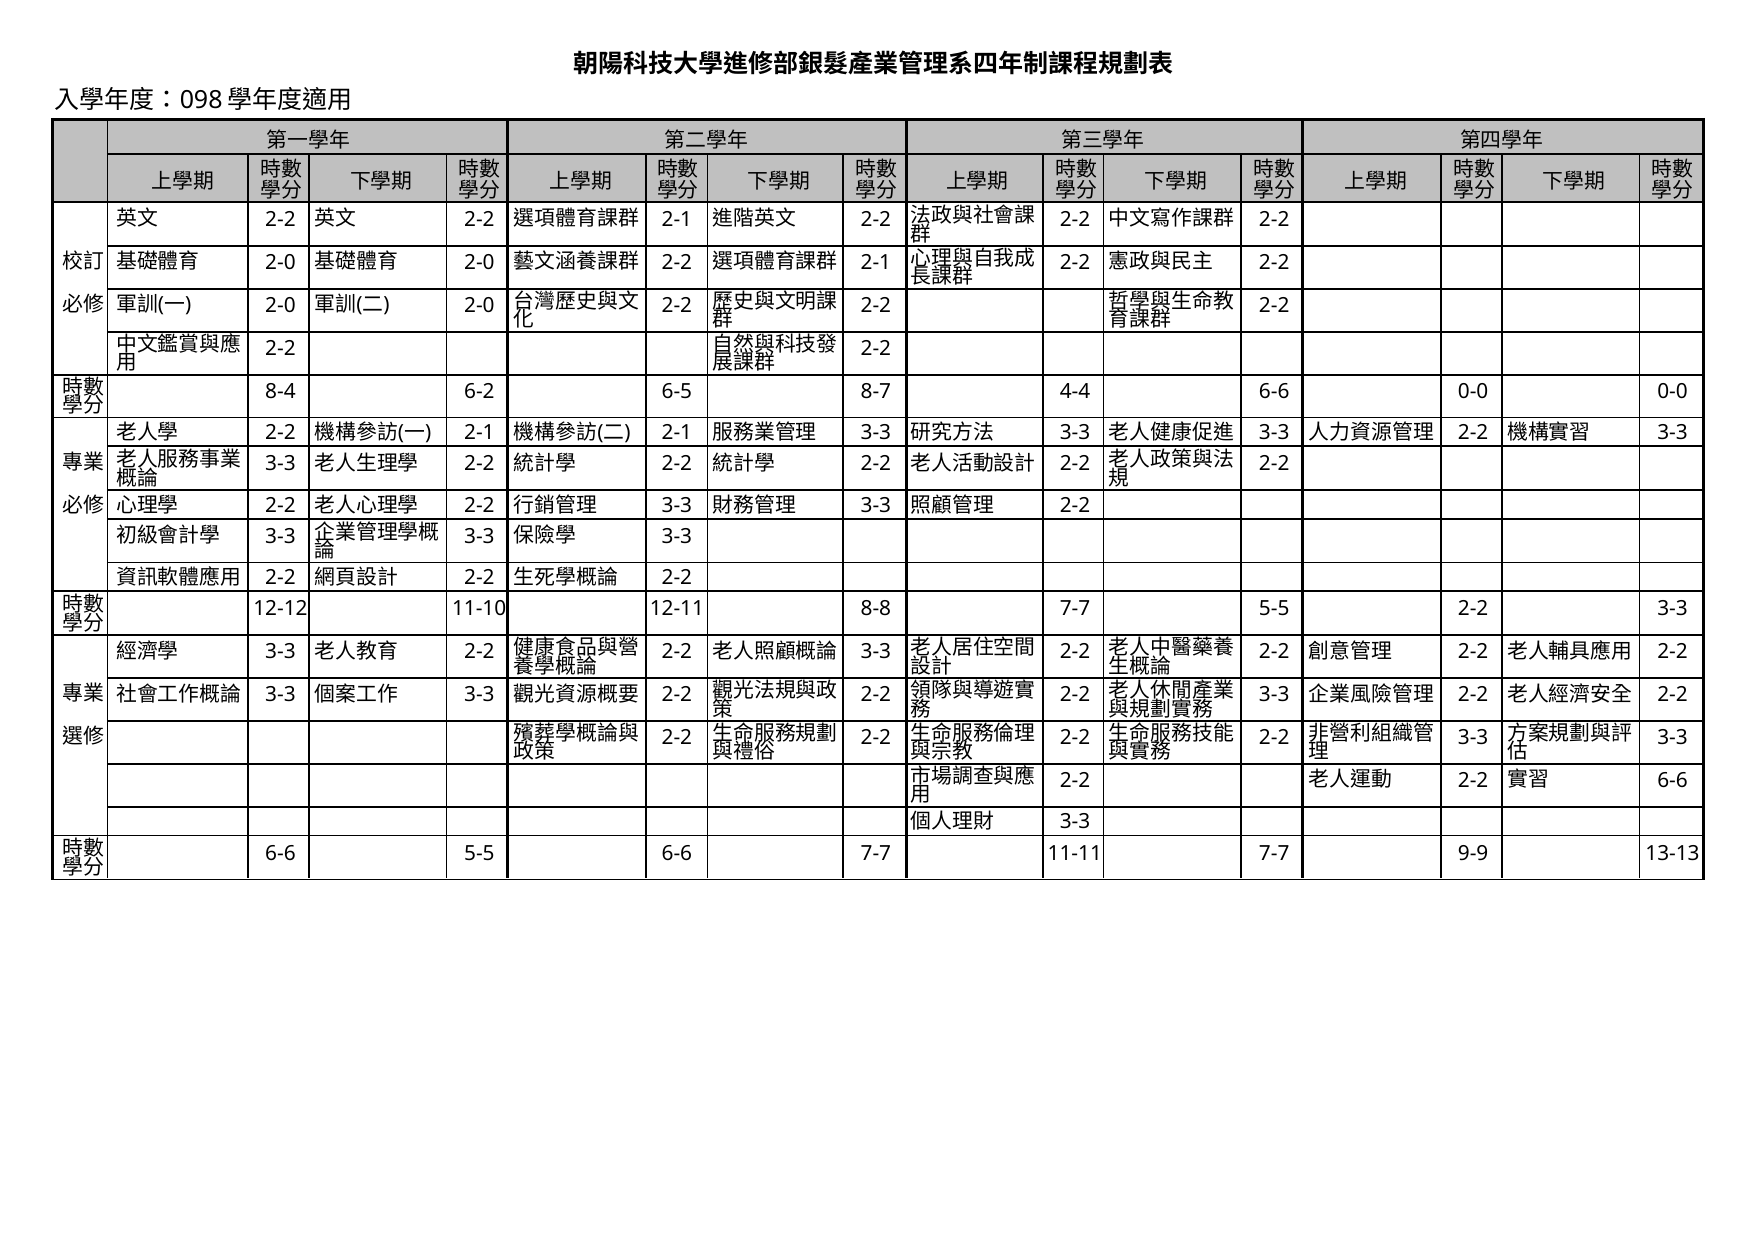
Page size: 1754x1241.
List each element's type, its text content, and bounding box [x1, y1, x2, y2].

table_cell [310, 836, 446, 878]
table_cell [908, 563, 1042, 590]
table_cell 3-3 [1242, 418, 1301, 445]
table_cell 時數 學分 [647, 155, 707, 201]
table_cell 心理與自我成 長課群 [908, 247, 1042, 288]
table_cell 2-2 [647, 636, 707, 677]
table_cell 老人服務事業 概論 [108, 447, 247, 489]
table_cell 2-2 [249, 491, 308, 518]
table_cell [1044, 520, 1103, 562]
table_cell 2-2 [647, 290, 707, 331]
table_cell 3-3 [249, 679, 308, 720]
table_cell [1503, 491, 1639, 518]
table_cell 中文鑑賞與應 用 [108, 333, 247, 374]
table_cell 8-4 [249, 376, 308, 417]
table_cell 2-2 [1242, 290, 1301, 331]
table_cell [708, 765, 842, 806]
table_cell 中文寫作課群 [1104, 203, 1240, 245]
table_cell 老人生理學 [310, 447, 446, 489]
table_cell 3-3 [447, 520, 506, 562]
table_cell 老人休閒產業 與規劃實務 [1104, 679, 1240, 720]
table_cell 領隊與導遊實 務 [908, 679, 1042, 720]
table_cell 軍訓(一) [108, 290, 247, 331]
table_cell 2-1 [647, 203, 707, 245]
table_cell [509, 592, 645, 634]
table_cell [509, 376, 645, 417]
table_cell 5-5 [1242, 592, 1301, 634]
table_cell 藝文涵養課群 [509, 247, 645, 288]
table_cell [249, 808, 308, 834]
table_cell [908, 333, 1042, 374]
table_cell 觀光資源概要 [509, 679, 645, 720]
table_cell [1503, 563, 1639, 590]
table_cell 2-2 [647, 247, 707, 288]
table_cell 基礎體育 [310, 247, 446, 288]
table_cell 2-2 [1044, 447, 1103, 489]
table_cell [1044, 333, 1103, 374]
table_cell [249, 765, 308, 806]
table_cell 2-2 [1242, 247, 1301, 288]
table_cell 3-3 [1044, 808, 1103, 834]
table_cell 創意管理 [1304, 636, 1440, 677]
table_cell 憲政與民主 [1104, 247, 1240, 288]
table_cell 2-2 [647, 679, 707, 720]
table_cell 心理學 [108, 491, 247, 518]
table_cell [1503, 808, 1639, 834]
table_cell 7-7 [844, 836, 905, 878]
table_cell 2-2 [1640, 636, 1702, 677]
table_cell 哲學與生命教 育課群 [1104, 290, 1240, 331]
table_cell [908, 836, 1042, 878]
table_cell [844, 808, 905, 834]
table_cell [1304, 333, 1440, 374]
table_cell [708, 563, 842, 590]
table_cell 3-3 [844, 491, 905, 518]
table_cell [1104, 563, 1240, 590]
table_cell [1640, 808, 1702, 834]
table_cell 時數 學分 [447, 155, 506, 201]
table_cell 2-2 [1442, 418, 1501, 445]
table_cell [310, 376, 446, 417]
table_cell 2-2 [1442, 592, 1501, 634]
table_cell 3-3 [447, 679, 506, 720]
table_cell 服務業管理 [708, 418, 842, 445]
table_cell [1442, 447, 1501, 489]
table_cell [908, 520, 1042, 562]
table_cell 軍訓(二) [310, 290, 446, 331]
table_cell 下學期 [310, 155, 446, 201]
table_cell 11-11 [1044, 836, 1103, 878]
table_cell 3-3 [844, 418, 905, 445]
table_cell [1242, 765, 1301, 806]
table_cell 2-2 [1442, 636, 1501, 677]
table_cell 上學期 [108, 155, 247, 201]
table_cell 實習 [1503, 765, 1639, 806]
table_cell 2-2 [844, 679, 905, 720]
table_cell [1304, 447, 1440, 489]
table_cell 下學期 [1104, 155, 1240, 201]
table_cell [1503, 247, 1639, 288]
table_cell 2-2 [1442, 765, 1501, 806]
table_cell [844, 765, 905, 806]
table_cell 2-2 [1044, 679, 1103, 720]
table_cell 2-0 [447, 247, 506, 288]
table_cell 3-3 [1640, 418, 1702, 445]
table_cell 12-11 [647, 592, 707, 634]
table_cell [1104, 808, 1240, 834]
table_cell [1503, 376, 1639, 417]
table_cell [708, 592, 842, 634]
table_cell [1442, 491, 1501, 518]
table_cell [1104, 592, 1240, 634]
table_cell 2-2 [249, 563, 308, 590]
table_cell [1104, 836, 1240, 878]
table_cell 4-4 [1044, 376, 1103, 417]
table_cell [509, 765, 645, 806]
table_cell [1242, 491, 1301, 518]
table_cell 2-2 [447, 203, 506, 245]
table_cell [108, 376, 247, 417]
table_cell 6-6 [1242, 376, 1301, 417]
table_cell [1640, 563, 1702, 590]
table_cell [1104, 333, 1240, 374]
table_cell [647, 808, 707, 834]
table_cell 統計學 [509, 447, 645, 489]
table_cell 社會工作概論 [108, 679, 247, 720]
table_cell [908, 376, 1042, 417]
table_cell 專業必修 [54, 418, 107, 590]
table_cell [1044, 290, 1103, 331]
table_cell 2-2 [647, 563, 707, 590]
table_cell [108, 765, 247, 806]
table_cell [1304, 563, 1440, 590]
table_cell [1442, 333, 1501, 374]
table_cell 初級會計學 [108, 520, 247, 562]
table_cell 3-3 [1640, 722, 1702, 763]
table_cell 12-12 [249, 592, 308, 634]
table_cell [447, 333, 506, 374]
table_cell 下學期 [708, 155, 842, 201]
table_cell 時數 學分 [249, 155, 308, 201]
table_cell [1442, 563, 1501, 590]
table_cell 殯葬學概論與 政策 [509, 722, 645, 763]
table_cell 上學期 [1304, 155, 1440, 201]
table_cell 機構參訪(二) [509, 418, 645, 445]
table_cell [509, 333, 645, 374]
table_cell [1304, 203, 1440, 245]
table_cell 英文 [108, 203, 247, 245]
table_cell 2-2 [1044, 247, 1103, 288]
table_cell 3-3 [1640, 592, 1702, 634]
table_cell 老人學 [108, 418, 247, 445]
table_cell 時數 學分 [1044, 155, 1103, 201]
table_cell [447, 765, 506, 806]
table_cell [908, 592, 1042, 634]
table_cell 網頁設計 [310, 563, 446, 590]
table_cell 11-10 [447, 592, 506, 634]
table_cell [647, 333, 707, 374]
table_cell 2-2 [1044, 636, 1103, 677]
table_cell 自然與科技發 展課群 [708, 333, 842, 374]
table_cell 統計學 [708, 447, 842, 489]
table_cell 保險學 [509, 520, 645, 562]
table_cell [108, 836, 247, 878]
table_cell [249, 722, 308, 763]
table_cell 行銷管理 [509, 491, 645, 518]
table_cell 2-2 [1640, 679, 1702, 720]
table_cell 個人理財 [908, 808, 1042, 834]
table_cell [1104, 765, 1240, 806]
table_cell 時數 學分 [1640, 155, 1702, 201]
table_cell 2-2 [447, 447, 506, 489]
table_cell 2-2 [844, 722, 905, 763]
table_cell [1104, 491, 1240, 518]
table_header 第一學年 [108, 121, 506, 153]
table_cell [1442, 203, 1501, 245]
table_cell 2-2 [447, 491, 506, 518]
table_cell [1640, 290, 1702, 331]
table_cell 3-3 [844, 636, 905, 677]
table_cell 校訂必修 [54, 203, 107, 374]
table_cell [1304, 290, 1440, 331]
table_cell [509, 808, 645, 834]
table_cell 2-0 [249, 247, 308, 288]
table_cell [1304, 247, 1440, 288]
table_cell 機構參訪(一) [310, 418, 446, 445]
table_cell 財務管理 [708, 491, 842, 518]
table_cell [1442, 808, 1501, 834]
table_cell [844, 520, 905, 562]
table_cell [447, 722, 506, 763]
table_cell 2-2 [1044, 203, 1103, 245]
table_cell 法政與社會課 群 [908, 203, 1042, 245]
table_cell 6-6 [249, 836, 308, 878]
table_header [54, 121, 107, 201]
table_cell 6-6 [1640, 765, 1702, 806]
table_cell 下學期 [1503, 155, 1639, 201]
table_cell [447, 808, 506, 834]
table_cell [1442, 290, 1501, 331]
table_cell 老人教育 [310, 636, 446, 677]
table_cell 時數 學分 [54, 592, 107, 634]
table_cell [1640, 447, 1702, 489]
table_cell [310, 765, 446, 806]
table_cell [1503, 290, 1639, 331]
table_cell [108, 592, 247, 634]
table_cell [1503, 520, 1639, 562]
table_cell 時數 學分 [54, 836, 107, 878]
table_cell 3-3 [249, 520, 308, 562]
table_cell [108, 808, 247, 834]
table_cell 5-5 [447, 836, 506, 878]
table_cell 老人經濟安全 [1503, 679, 1639, 720]
table_cell 2-0 [447, 290, 506, 331]
table_cell 2-2 [249, 418, 308, 445]
table_cell 資訊軟體應用 [108, 563, 247, 590]
table_cell 2-2 [249, 333, 308, 374]
table_cell 2-2 [647, 447, 707, 489]
table_cell 7-7 [1242, 836, 1301, 878]
table_cell [708, 836, 842, 878]
table_cell [1304, 376, 1440, 417]
table_cell [844, 563, 905, 590]
table_cell 經濟學 [108, 636, 247, 677]
table_cell 6-6 [647, 836, 707, 878]
table_cell 3-3 [1442, 722, 1501, 763]
table_cell 方案規劃與評 估 [1503, 722, 1639, 763]
table_cell 上學期 [908, 155, 1042, 201]
table_cell 2-1 [844, 247, 905, 288]
table_cell 2-2 [844, 447, 905, 489]
table_cell [1242, 563, 1301, 590]
table_cell 6-5 [647, 376, 707, 417]
table_header 第三學年 [908, 121, 1301, 153]
table_cell [1640, 247, 1702, 288]
table_cell 時數 學分 [1242, 155, 1301, 201]
table_cell 老人中醫藥養 生概論 [1104, 636, 1240, 677]
table_cell [1104, 520, 1240, 562]
table_cell 8-7 [844, 376, 905, 417]
table_cell 2-2 [1044, 491, 1103, 518]
table_cell [1304, 836, 1440, 878]
table_cell 2-2 [1044, 765, 1103, 806]
table_cell 13-13 [1640, 836, 1702, 878]
table_cell 老人活動設計 [908, 447, 1042, 489]
table_cell 2-2 [1242, 636, 1301, 677]
table_cell [1640, 520, 1702, 562]
table_cell 企業管理學概 論 [310, 520, 446, 562]
table_cell [1503, 836, 1639, 878]
table_cell 3-3 [647, 520, 707, 562]
table_cell [1640, 333, 1702, 374]
table_cell 2-2 [1044, 722, 1103, 763]
table_cell 老人健康促進 [1104, 418, 1240, 445]
text 朝陽科技大學進修部銀髮產業管理系四年制課程規劃表 [574, 39, 1716, 81]
table_cell [1503, 592, 1639, 634]
table_cell 2-2 [1242, 722, 1301, 763]
table_cell 2-2 [249, 203, 308, 245]
table_cell 機構實習 [1503, 418, 1639, 445]
table_cell 2-2 [1242, 203, 1301, 245]
table_cell [1304, 520, 1440, 562]
table_cell [647, 765, 707, 806]
table_cell 個案工作 [310, 679, 446, 720]
table_cell 2-0 [249, 290, 308, 331]
table_cell 人力資源管理 [1304, 418, 1440, 445]
table_cell 時數 學分 [844, 155, 905, 201]
table_header 第二學年 [509, 121, 905, 153]
table_cell 健康食品與營 養學概論 [509, 636, 645, 677]
table_cell 老人運動 [1304, 765, 1440, 806]
table_cell [310, 592, 446, 634]
text 入學年度：098學年度適用 [54, 81, 1716, 116]
table_cell 研究方法 [908, 418, 1042, 445]
table_cell 3-3 [647, 491, 707, 518]
table_cell 生死學概論 [509, 563, 645, 590]
table_cell 台灣歷史與文 化 [509, 290, 645, 331]
table_cell 2-1 [647, 418, 707, 445]
table_cell 老人輔具應用 [1503, 636, 1639, 677]
table_header 第四學年 [1304, 121, 1702, 153]
table_cell 老人照顧概論 [708, 636, 842, 677]
table_cell [1640, 203, 1702, 245]
table_cell 8-8 [844, 592, 905, 634]
table_cell 英文 [310, 203, 446, 245]
table_cell 2-2 [647, 722, 707, 763]
table_cell [1304, 808, 1440, 834]
table_cell 老人心理學 [310, 491, 446, 518]
table_cell 3-3 [1242, 679, 1301, 720]
table_cell 2-2 [447, 636, 506, 677]
table_cell [1044, 563, 1103, 590]
table_cell 9-9 [1442, 836, 1501, 878]
table_cell [1242, 333, 1301, 374]
table_cell [1442, 520, 1501, 562]
table_cell 0-0 [1442, 376, 1501, 417]
table_cell 時數 學分 [1442, 155, 1501, 201]
table_cell [1242, 520, 1301, 562]
table_cell 2-2 [844, 203, 905, 245]
table_cell 生命服務倫理 與宗教 [908, 722, 1042, 763]
table_cell [310, 333, 446, 374]
table_cell 時數 學分 [54, 376, 107, 417]
table_cell 2-2 [1242, 447, 1301, 489]
table_cell 0-0 [1640, 376, 1702, 417]
table_cell 上學期 [509, 155, 645, 201]
table_cell [1640, 491, 1702, 518]
table_cell 企業風險管理 [1304, 679, 1440, 720]
table_cell 歷史與文明課 群 [708, 290, 842, 331]
table_cell [1503, 203, 1639, 245]
table_cell [708, 520, 842, 562]
table_cell 2-2 [844, 333, 905, 374]
table_cell [708, 808, 842, 834]
table_cell [310, 808, 446, 834]
table_cell 2-2 [1442, 679, 1501, 720]
table_cell [1503, 447, 1639, 489]
table_cell 7-7 [1044, 592, 1103, 634]
table_cell 選項體育課群 [708, 247, 842, 288]
table_cell 進階英文 [708, 203, 842, 245]
table_cell 非營利組織管 理 [1304, 722, 1440, 763]
table_cell 2-2 [844, 290, 905, 331]
table_cell 3-3 [249, 447, 308, 489]
table_cell 3-3 [249, 636, 308, 677]
table_cell 2-2 [447, 563, 506, 590]
table_cell 照顧管理 [908, 491, 1042, 518]
table_cell [108, 722, 247, 763]
table_cell [1304, 491, 1440, 518]
table_cell [509, 836, 645, 878]
table_cell [708, 376, 842, 417]
table_cell 老人政策與法 規 [1104, 447, 1240, 489]
table_cell [1104, 376, 1240, 417]
table_cell [908, 290, 1042, 331]
table_cell 3-3 [1044, 418, 1103, 445]
table_cell [1503, 333, 1639, 374]
table_cell 生命服務技能 與實務 [1104, 722, 1240, 763]
table_cell 老人居住空間 設計 [908, 636, 1042, 677]
table_cell 觀光法規與政 策 [708, 679, 842, 720]
table_cell 基礎體育 [108, 247, 247, 288]
table_cell 6-2 [447, 376, 506, 417]
table_cell [1304, 592, 1440, 634]
table_cell 生命服務規劃 與禮俗 [708, 722, 842, 763]
table_cell 選項體育課群 [509, 203, 645, 245]
table_cell [1442, 247, 1501, 288]
table_cell 專業選修 [54, 636, 107, 834]
table_cell [1242, 808, 1301, 834]
table_cell 2-1 [447, 418, 506, 445]
table_cell [310, 722, 446, 763]
table_cell 市場調查與應 用 [908, 765, 1042, 806]
